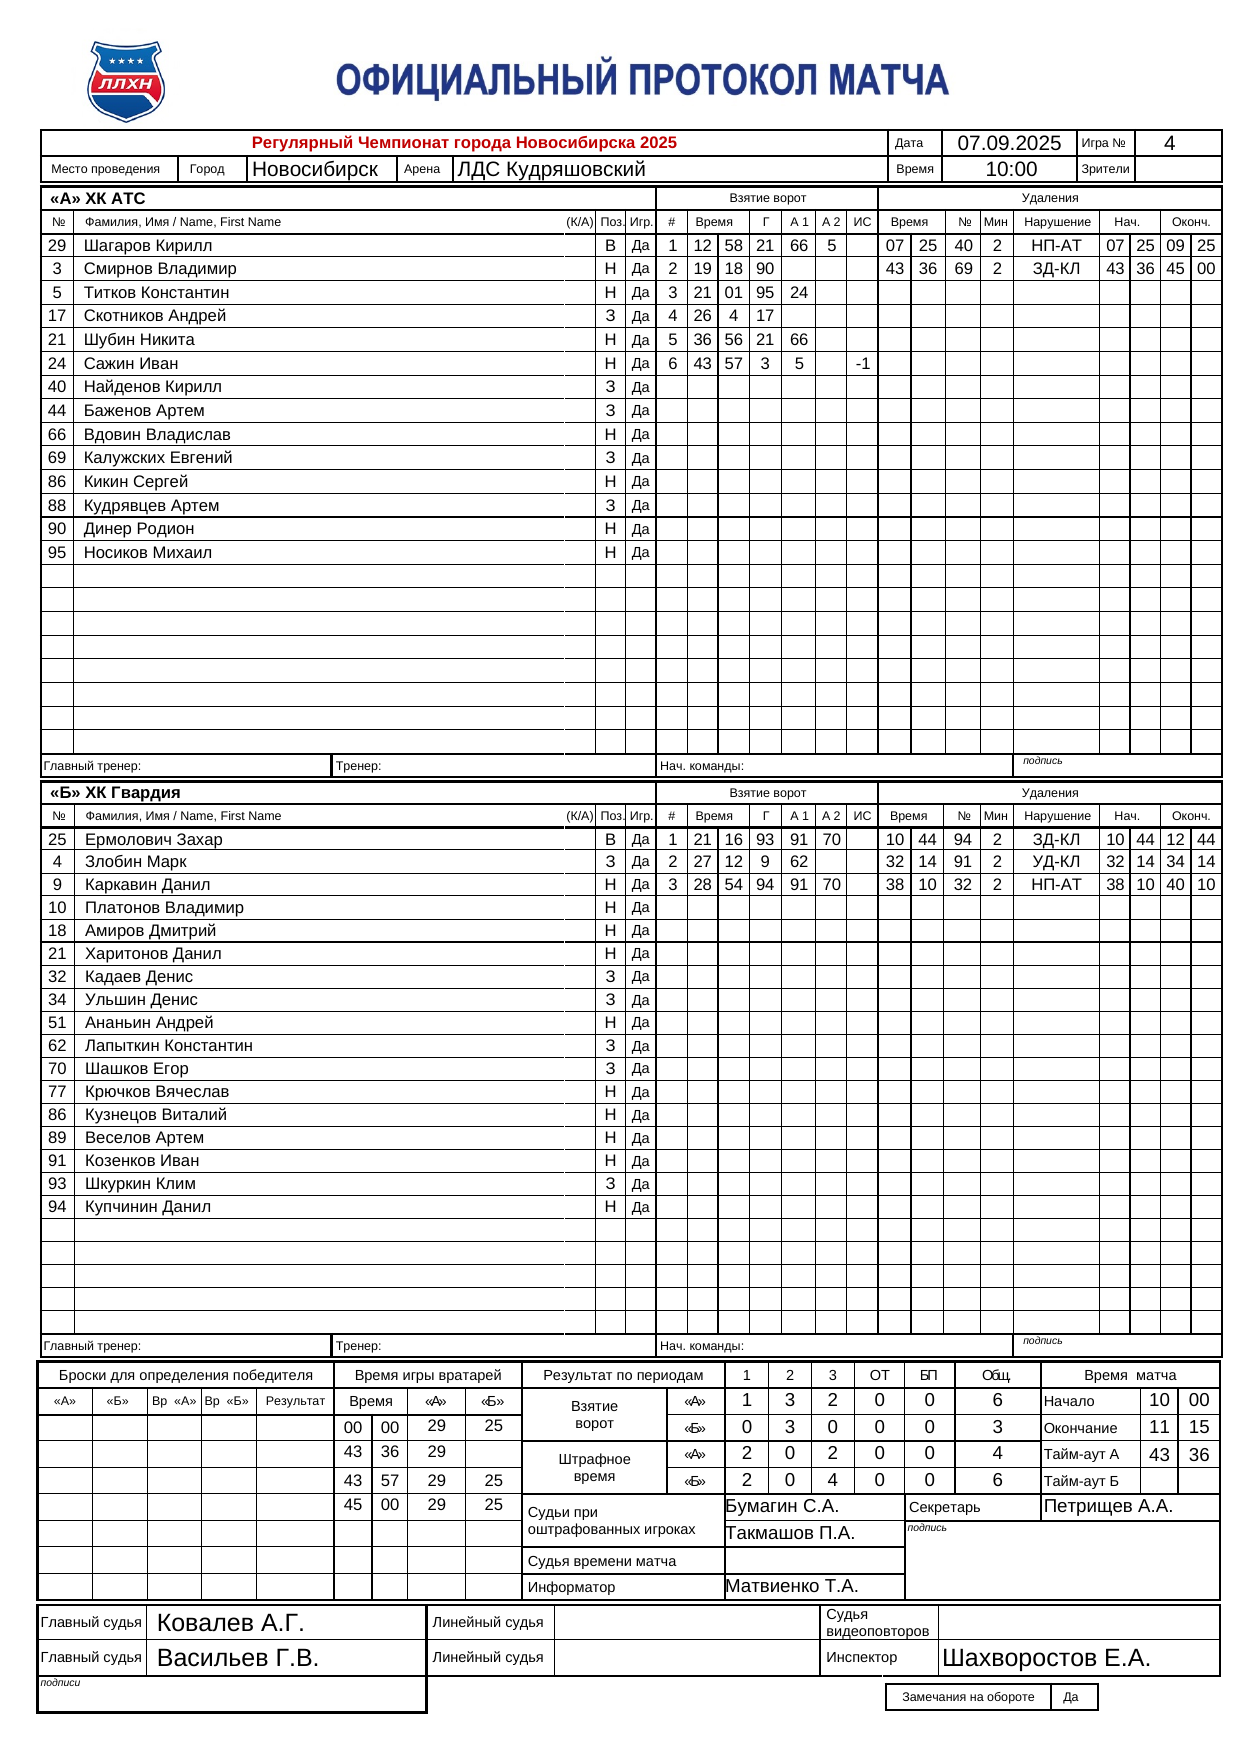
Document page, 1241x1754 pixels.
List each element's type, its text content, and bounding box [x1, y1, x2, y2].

table_cell [719, 423, 749, 445]
table_cell [688, 1265, 717, 1287]
table_cell [782, 565, 815, 587]
table_cell Да [626, 920, 655, 941]
table_cell 12 [1161, 829, 1190, 849]
table_cell [42, 1311, 74, 1333]
table_cell [75, 1288, 564, 1310]
table_cell [946, 518, 980, 540]
table_cell 10 [1141, 1389, 1177, 1413]
table_header БП [905, 1363, 954, 1387]
table_cell [1100, 446, 1129, 469]
table_cell [816, 541, 846, 564]
table_cell Да [626, 966, 655, 987]
table_cell [657, 1035, 687, 1057]
table_cell [782, 707, 815, 729]
table_cell [782, 1288, 815, 1310]
table_cell [428, 1677, 882, 1711]
table_cell 58 [719, 235, 749, 256]
table_cell [596, 1242, 625, 1264]
table_cell [1131, 494, 1160, 516]
table_cell [373, 1547, 407, 1573]
table_cell 56 [719, 328, 749, 351]
table_cell [596, 565, 625, 587]
table_cell [1192, 707, 1221, 729]
table_cell 0 [855, 1468, 904, 1493]
table_cell [847, 1196, 877, 1218]
table_cell [1014, 920, 1099, 941]
table_cell [74, 683, 564, 706]
table_cell [688, 1081, 717, 1103]
table_cell 27 [688, 850, 717, 872]
table_cell [1100, 588, 1129, 611]
table_cell [879, 1081, 910, 1103]
table_cell [688, 943, 717, 964]
table_cell [1161, 1058, 1190, 1079]
table_cell [626, 612, 655, 634]
table_cell [847, 850, 877, 872]
table_cell Да [626, 470, 655, 493]
table_cell 34 [42, 989, 74, 1011]
table_cell [1014, 518, 1099, 540]
table_cell 25 [466, 1468, 521, 1493]
table_cell 21 [42, 943, 74, 964]
table_cell Каркавин Данил [75, 874, 564, 895]
table_cell [1192, 1219, 1221, 1241]
table_cell [944, 1012, 980, 1033]
table_cell [912, 352, 945, 374]
table_cell 18 [42, 920, 74, 941]
table_cell [565, 565, 595, 587]
table_cell [1141, 1468, 1177, 1493]
table_cell Да [626, 399, 655, 422]
table_cell [912, 565, 945, 587]
table_cell [39, 1441, 92, 1467]
table_cell З [596, 446, 625, 469]
table_cell [657, 1058, 687, 1079]
table_cell Баженов Артем [74, 399, 564, 422]
table_cell [912, 966, 943, 987]
table_cell [879, 328, 910, 351]
table_cell 54 [719, 874, 749, 895]
table_cell [42, 1265, 74, 1287]
table_cell [1014, 1265, 1099, 1287]
table_cell [565, 1104, 595, 1126]
table_cell 38 [879, 874, 910, 895]
table_cell [912, 399, 945, 422]
table_cell Оконч. [1161, 805, 1221, 826]
table_cell [1014, 683, 1099, 706]
table_cell [565, 305, 595, 327]
table_cell [816, 565, 846, 587]
table_cell 00 [1179, 1389, 1219, 1413]
table_cell [1014, 352, 1099, 374]
table_cell Н [596, 281, 625, 303]
table_cell [946, 494, 980, 516]
table_cell [1192, 1265, 1221, 1287]
table_cell [912, 1173, 943, 1195]
table_cell [148, 1574, 201, 1599]
table_cell [1161, 966, 1190, 987]
table_cell 29 [42, 235, 73, 256]
table_cell [750, 730, 781, 753]
table_cell Н [596, 518, 625, 540]
table_cell [257, 1468, 333, 1493]
table_cell [750, 1012, 781, 1033]
table_cell [782, 989, 815, 1011]
table_cell [1014, 541, 1099, 564]
table_cell [1192, 446, 1221, 469]
table_cell [750, 636, 781, 658]
table_cell [1131, 1265, 1160, 1287]
table_cell [1014, 1012, 1099, 1033]
table_cell [879, 565, 910, 587]
table_cell ЗД-КЛ [1014, 257, 1099, 280]
table_cell [688, 659, 717, 682]
table_cell [688, 1196, 717, 1218]
table_cell [1161, 659, 1190, 682]
table_cell Злобин Марк [75, 850, 564, 872]
table_cell З [596, 989, 625, 1011]
table_cell [944, 1081, 980, 1103]
table_cell Игр. [626, 805, 655, 826]
table_header Да [1052, 1685, 1097, 1709]
table_cell [74, 636, 564, 658]
table_cell [816, 1219, 846, 1241]
table_cell [750, 1150, 781, 1172]
table_cell [847, 1012, 877, 1033]
table_cell [42, 1288, 74, 1310]
table_cell [565, 446, 595, 469]
table_header Время матча [1042, 1363, 1219, 1387]
table_header Взятие ворот [657, 783, 877, 803]
table_cell [1014, 1104, 1099, 1126]
table_header 07.09.2025 [943, 131, 1076, 155]
table_cell А 2 [816, 805, 846, 826]
table_cell [912, 541, 945, 564]
table_cell [565, 352, 595, 374]
table_cell 43 [335, 1441, 371, 1467]
table_cell ИС [847, 805, 877, 826]
table_cell Н [596, 257, 625, 280]
table_cell [1131, 565, 1160, 587]
table_cell подписи [39, 1677, 425, 1711]
table_cell [1100, 1058, 1129, 1079]
table_cell Результат [257, 1389, 333, 1413]
table_cell [981, 1288, 1013, 1310]
table_cell [816, 281, 846, 303]
table_cell [688, 1288, 717, 1310]
table_cell Н [596, 896, 625, 918]
table_cell [565, 707, 595, 729]
table_cell [1161, 1196, 1190, 1218]
table_cell [944, 1265, 980, 1287]
table_cell [719, 896, 749, 918]
table_cell [1192, 1311, 1221, 1333]
table_header «А» ХК АТС [42, 188, 655, 209]
table_cell [847, 874, 877, 895]
table_cell [782, 1242, 815, 1264]
table_header Дата [889, 131, 941, 155]
table_cell [981, 541, 1013, 564]
table_cell [847, 1265, 877, 1287]
table_cell [816, 1127, 846, 1149]
table_cell [816, 423, 846, 445]
table_cell [1014, 1242, 1099, 1264]
table_cell подпись [1014, 1335, 1221, 1356]
table_cell [782, 1150, 815, 1172]
table_cell 0 [812, 1415, 854, 1440]
table_cell Время [335, 1389, 407, 1413]
table_cell Начало [1042, 1389, 1140, 1413]
table_cell [596, 707, 625, 729]
table_cell Калужских Евгений [74, 446, 564, 469]
table_cell 36 [688, 328, 717, 351]
table_cell [1014, 423, 1099, 445]
table_cell [75, 1242, 564, 1264]
table_cell [626, 1311, 655, 1333]
table_cell 29 [408, 1416, 465, 1440]
table_cell [1131, 376, 1160, 398]
table_cell [944, 1242, 980, 1264]
table_cell 12 [719, 850, 749, 872]
table_cell [782, 659, 815, 682]
table_cell [1179, 1468, 1219, 1493]
table_cell [1192, 943, 1221, 964]
table_cell [565, 636, 595, 658]
table_cell [202, 1441, 256, 1467]
table_cell [981, 352, 1013, 374]
table_cell Лапыткин Константин [75, 1035, 564, 1057]
table_cell 91 [782, 874, 815, 895]
table_cell [466, 1521, 521, 1546]
table_cell [1192, 281, 1221, 303]
table_cell Кудрявцев Артем [74, 494, 564, 516]
table_cell [565, 588, 595, 611]
table_cell [782, 920, 815, 941]
table_cell [981, 518, 1013, 540]
table_cell [816, 659, 846, 682]
table_cell [1131, 1219, 1160, 1241]
table_cell Да [626, 1081, 655, 1103]
table_cell [912, 707, 945, 729]
table_cell 25 [912, 235, 945, 256]
table_cell [847, 1311, 877, 1333]
table_cell [1192, 1058, 1221, 1079]
table_cell [879, 1196, 910, 1218]
table_cell 66 [42, 423, 73, 445]
table_cell [1192, 376, 1221, 398]
table_cell Да [626, 850, 655, 872]
table_cell [1014, 896, 1099, 918]
table_cell 43 [688, 352, 717, 374]
table_cell 6 [657, 352, 687, 374]
table_cell 14 [912, 850, 943, 872]
table_cell [1014, 565, 1099, 587]
table_cell Да [626, 446, 655, 469]
table_cell Да [626, 943, 655, 964]
table_cell 14 [1192, 850, 1221, 872]
table_cell [657, 730, 687, 753]
table_cell [1100, 1012, 1129, 1033]
table_cell [565, 1288, 595, 1310]
table_cell Н [596, 1127, 625, 1149]
table_cell [39, 1547, 92, 1573]
table_cell [750, 1127, 781, 1149]
table_cell [1100, 1081, 1129, 1103]
table_cell [42, 683, 73, 706]
table_cell [1014, 1058, 1099, 1079]
table_cell [750, 1196, 781, 1218]
table_cell [750, 470, 781, 493]
table_cell [946, 352, 980, 374]
table_cell 45 [335, 1494, 371, 1520]
table_cell [847, 446, 877, 469]
table_cell [879, 1242, 910, 1264]
table_cell З [596, 494, 625, 516]
table_cell [912, 1081, 943, 1103]
table_cell [879, 1173, 910, 1195]
table_cell [750, 896, 781, 918]
table_cell [688, 636, 717, 658]
table_cell З [596, 399, 625, 422]
table_cell [1131, 1104, 1160, 1126]
table_cell 0 [855, 1442, 904, 1467]
table_cell [719, 494, 749, 516]
table_cell 12 [688, 235, 717, 256]
table_cell [782, 305, 815, 327]
table_cell 40 [946, 235, 980, 256]
table_cell 70 [816, 874, 846, 895]
table_cell [750, 588, 781, 611]
table_cell [944, 943, 980, 964]
table_cell [1100, 1265, 1129, 1287]
table_cell 32 [1100, 850, 1129, 872]
table_cell 43 [1141, 1441, 1177, 1467]
table_cell 0 [855, 1389, 904, 1413]
table_cell [912, 1288, 943, 1310]
table_cell [981, 1035, 1013, 1057]
table_cell [879, 399, 910, 422]
table_cell [879, 305, 910, 327]
table_cell Взятие ворот [523, 1389, 666, 1440]
table_cell [847, 1058, 877, 1079]
table_cell [148, 1441, 201, 1467]
table_cell 14 [1131, 850, 1160, 872]
table_cell В [596, 235, 625, 256]
table_cell НП-АТ [1014, 874, 1099, 895]
table_cell Ермолович Захар [75, 829, 564, 849]
table_cell [565, 518, 595, 540]
table_cell Да [626, 376, 655, 398]
table_cell Да [626, 1012, 655, 1033]
table_cell 21 [42, 328, 73, 351]
table_cell [782, 376, 815, 398]
table_cell [816, 1196, 846, 1218]
table_cell [879, 636, 910, 658]
table_cell [1161, 1035, 1190, 1057]
table_cell [847, 1173, 877, 1195]
table_cell [981, 943, 1013, 964]
table_cell 21 [750, 328, 781, 351]
table_cell [466, 1574, 521, 1599]
table_cell [750, 1265, 781, 1287]
table_header Игра № [1078, 131, 1134, 155]
table_cell [202, 1416, 256, 1440]
table_cell [657, 399, 687, 422]
table_cell [816, 399, 846, 422]
table_cell [719, 1150, 749, 1172]
table_cell [257, 1441, 333, 1467]
table_cell 91 [782, 829, 815, 849]
table_cell 91 [944, 850, 980, 872]
table_cell 2 [981, 850, 1013, 872]
picture [5, 28, 1179, 129]
table_cell [626, 1219, 655, 1241]
table_cell [1131, 659, 1160, 682]
table_cell [750, 518, 781, 540]
table_cell [1161, 423, 1190, 445]
table_cell Матвиенко Т.А. [726, 1575, 904, 1599]
table_cell [750, 1288, 781, 1310]
table_cell [750, 966, 781, 987]
table_cell Ульшин Денис [75, 989, 564, 1011]
table_cell [912, 1265, 943, 1287]
table_cell [39, 1468, 92, 1493]
table_cell [1014, 281, 1099, 303]
table_cell [719, 707, 749, 729]
table_cell [657, 1150, 687, 1172]
table_cell Н [596, 1150, 625, 1172]
table_cell [148, 1468, 201, 1493]
table_cell Да [626, 352, 655, 374]
table_cell [981, 376, 1013, 398]
table_cell [946, 588, 980, 611]
table_cell [1014, 494, 1099, 516]
table_cell 94 [42, 1196, 74, 1218]
table_cell Тренер: [333, 1335, 655, 1356]
table_header ОТ [855, 1363, 904, 1387]
table_cell [879, 1150, 910, 1172]
table_cell Н [596, 470, 625, 493]
table_cell [946, 446, 980, 469]
table_cell [373, 1521, 407, 1546]
table_cell [782, 636, 815, 658]
table_cell [719, 470, 749, 493]
table_cell [657, 565, 687, 587]
table_cell [1131, 470, 1160, 493]
table_cell Секретарь [906, 1495, 1040, 1520]
table_cell [74, 707, 564, 729]
table_cell 0 [769, 1442, 811, 1467]
table_cell [981, 1081, 1013, 1103]
table_cell [1192, 1288, 1221, 1310]
table_cell 90 [750, 257, 781, 280]
table_cell [626, 588, 655, 611]
table_cell Вдовин Владислав [74, 423, 564, 445]
table_cell «А» [668, 1389, 724, 1413]
table_cell [1100, 470, 1129, 493]
table_cell [816, 730, 846, 753]
table_cell [1131, 352, 1160, 374]
table_header Регулярный Чемпионат города Новосибирска 2025 [42, 131, 887, 155]
table_cell 00 [1192, 257, 1221, 280]
table_header «Б» ХК Гвардия [42, 783, 655, 803]
table_cell [946, 659, 980, 682]
table_cell [912, 659, 945, 682]
table_cell [879, 707, 910, 729]
table_cell Да [626, 281, 655, 303]
table_cell [981, 565, 1013, 587]
table_header Удаления [879, 783, 1221, 803]
table_cell [1192, 1127, 1221, 1149]
table_cell 2 [981, 257, 1013, 280]
table_cell Кадаев Денис [75, 966, 564, 987]
table_cell [1100, 1288, 1129, 1310]
table_header Время игры вратарей [335, 1363, 521, 1387]
table_cell [688, 1104, 717, 1126]
table_cell Н [596, 1012, 625, 1033]
table_cell [1100, 636, 1129, 658]
table_cell [39, 1574, 92, 1599]
table_cell 40 [1161, 874, 1190, 895]
table_cell [1131, 1150, 1160, 1172]
table_cell [1100, 305, 1129, 327]
table_cell [912, 612, 945, 634]
table_cell Главный судья [39, 1606, 146, 1639]
table_cell [688, 541, 717, 564]
table_cell [912, 376, 945, 398]
table_cell 32 [944, 874, 980, 895]
table_cell [981, 989, 1013, 1011]
table_cell Нач. [1100, 805, 1160, 826]
table_cell Н [596, 1104, 625, 1126]
table_cell [565, 874, 595, 895]
table_cell 29 [408, 1468, 465, 1493]
table_cell [74, 612, 564, 634]
table_cell [847, 896, 877, 918]
table_cell [1100, 1127, 1129, 1149]
table_cell [596, 1311, 625, 1333]
table_cell [93, 1494, 147, 1520]
table_cell Линейный судья [428, 1606, 554, 1639]
table_cell 0 [726, 1415, 768, 1440]
table_cell Вр «Б» [202, 1389, 256, 1413]
table_cell [879, 896, 910, 918]
table_cell [782, 399, 815, 422]
table_cell [657, 1127, 687, 1149]
table_cell [719, 636, 749, 658]
table_cell «А» [668, 1442, 724, 1467]
table_cell [202, 1547, 256, 1573]
table_cell Тайм-аут А [1042, 1441, 1140, 1467]
table_cell Время [879, 805, 943, 826]
table_cell [565, 659, 595, 682]
table_cell [719, 565, 749, 587]
table_cell Нач. [1100, 211, 1160, 233]
table_cell [1014, 730, 1099, 753]
table_cell [1192, 1150, 1221, 1172]
table_cell 3 [657, 874, 687, 895]
table_cell [946, 636, 980, 658]
table_cell Да [626, 1150, 655, 1172]
table_cell [1014, 636, 1099, 658]
table_cell [782, 470, 815, 493]
table_cell [879, 1104, 910, 1126]
table_cell 43 [335, 1468, 371, 1493]
table_cell [1161, 1081, 1190, 1103]
table_cell [782, 896, 815, 918]
table_cell [847, 636, 877, 658]
table_cell Информатор [523, 1575, 724, 1599]
table_cell [565, 683, 595, 706]
table_cell [1014, 943, 1099, 964]
table_cell В [596, 829, 625, 849]
table_cell [1014, 588, 1099, 611]
table_cell 6 [956, 1468, 1040, 1493]
table_cell [847, 707, 877, 729]
table_cell [946, 565, 980, 587]
table_cell [565, 470, 595, 493]
table_cell [1192, 399, 1221, 422]
table_cell [1192, 470, 1221, 493]
table_cell [719, 1219, 749, 1241]
table_cell [719, 730, 749, 753]
table_cell Найденов Кирилл [74, 376, 564, 398]
table_cell 5 [42, 281, 73, 303]
table_cell [1131, 399, 1160, 422]
table_cell [946, 541, 980, 564]
table_cell [688, 1012, 717, 1033]
table_cell З [596, 1058, 625, 1079]
table_cell Место проведения [42, 157, 177, 181]
table_cell [912, 1242, 943, 1264]
table_cell [944, 1196, 980, 1218]
table_cell [565, 1127, 595, 1149]
table_cell Поз. [596, 805, 625, 826]
table_cell [1161, 446, 1190, 469]
table_cell [657, 920, 687, 941]
table_cell 66 [782, 235, 815, 256]
table_cell [688, 612, 717, 634]
table_cell Титков Константин [74, 281, 564, 303]
table_cell «Б » [466, 1389, 521, 1413]
table_cell [1192, 1242, 1221, 1264]
table_cell 24 [42, 352, 73, 374]
table_cell [565, 376, 595, 398]
table_cell 4 [956, 1442, 1040, 1467]
table_cell 4 [719, 305, 749, 327]
table_cell [847, 470, 877, 493]
table_cell [626, 683, 655, 706]
table_cell [816, 920, 846, 941]
table_cell [1100, 1242, 1129, 1264]
table_cell Линейный судья [428, 1640, 554, 1675]
table_cell [719, 920, 749, 941]
table_cell [944, 989, 980, 1011]
table_cell Скотников Андрей [74, 305, 564, 327]
table_cell [565, 1012, 595, 1033]
table_cell [148, 1521, 201, 1546]
table_cell 2 [726, 1442, 768, 1467]
table_cell Да [626, 874, 655, 895]
table_cell Да [626, 896, 655, 918]
table_cell [555, 1606, 819, 1639]
table_cell [657, 707, 687, 729]
table_cell [565, 423, 595, 445]
table_cell [1131, 966, 1160, 987]
table_cell [750, 659, 781, 682]
table_cell [688, 470, 717, 493]
table_cell [750, 399, 781, 422]
table_cell Да [626, 1104, 655, 1126]
table_cell [719, 1012, 749, 1033]
table_cell [42, 588, 73, 611]
table_cell 0 [905, 1415, 954, 1440]
table_cell [1192, 423, 1221, 445]
table_cell [847, 588, 877, 611]
table_cell [944, 920, 980, 941]
table_cell [1100, 966, 1129, 987]
table_cell [1100, 1035, 1129, 1057]
table_cell 43 [879, 257, 910, 280]
table_cell подпись [906, 1522, 1219, 1599]
table_cell [657, 423, 687, 445]
table_cell [1192, 612, 1221, 634]
table_cell [847, 829, 877, 849]
table_cell [1100, 518, 1129, 540]
table_cell [657, 1196, 687, 1218]
table_cell [719, 612, 749, 634]
table_cell [1192, 896, 1221, 918]
table_cell [782, 541, 815, 564]
table_cell 2 [981, 829, 1013, 849]
table_cell [946, 470, 980, 493]
table_cell [981, 730, 1013, 753]
table_cell 5 [657, 328, 687, 351]
table_cell [981, 446, 1013, 469]
table_cell [1192, 920, 1221, 941]
table_cell [847, 1127, 877, 1149]
table_cell [912, 1127, 943, 1149]
table_cell (К/А) [565, 211, 595, 233]
table_cell [42, 1219, 74, 1241]
table_cell [1131, 1288, 1160, 1310]
table_cell [1161, 470, 1190, 493]
table_cell [688, 423, 717, 445]
table_cell [879, 588, 910, 611]
table_cell [944, 1127, 980, 1149]
table_cell [596, 659, 625, 682]
table_cell 10 [42, 896, 74, 918]
table_cell 10 [879, 829, 910, 849]
table_cell Судья видеоповторов [821, 1606, 938, 1639]
table_cell [657, 1173, 687, 1195]
table_header 4 [1136, 131, 1221, 155]
table_cell [626, 659, 655, 682]
table_cell [816, 612, 846, 634]
table_cell [657, 683, 687, 706]
table_cell [466, 1441, 521, 1467]
table_cell [565, 281, 595, 303]
table_cell [1131, 707, 1160, 729]
table_cell [847, 1242, 877, 1264]
table_cell 93 [42, 1173, 74, 1195]
table_cell [1131, 518, 1160, 540]
table_cell [981, 281, 1013, 303]
table_cell 15 [1179, 1415, 1219, 1440]
table_cell 0 [905, 1389, 954, 1413]
table_cell [816, 1012, 846, 1033]
table_cell Г [750, 805, 781, 826]
table_cell [782, 1265, 815, 1287]
table_cell 62 [42, 1035, 74, 1057]
table_cell Н [596, 1081, 625, 1103]
table_cell № [944, 805, 980, 826]
table_cell [847, 328, 877, 351]
table_cell [1100, 541, 1129, 564]
table_cell 1 [726, 1389, 768, 1413]
table_cell 44 [1192, 829, 1221, 849]
table_cell 10 [1192, 874, 1221, 895]
table_cell [688, 896, 717, 918]
table_cell [847, 612, 877, 634]
table_cell [912, 423, 945, 445]
table_cell [1192, 541, 1221, 564]
table_cell Н [596, 874, 625, 895]
table_cell З [596, 1035, 625, 1057]
table_cell [1192, 565, 1221, 587]
table_cell Васильев Г.В. [147, 1640, 425, 1675]
table_cell [688, 1150, 717, 1172]
table_cell [912, 281, 945, 303]
table_cell [944, 896, 980, 918]
table_cell [93, 1468, 147, 1493]
table_header Общ. [956, 1363, 1040, 1387]
table_cell [782, 943, 815, 964]
table_cell [1131, 989, 1160, 1011]
table_cell [1161, 1104, 1190, 1126]
table_cell Платонов Владимир [75, 896, 564, 918]
table_cell Н [596, 943, 625, 964]
table_cell [719, 683, 749, 706]
table_cell [657, 1311, 687, 1333]
table_cell [1014, 707, 1099, 729]
table_cell 93 [750, 829, 781, 849]
table_cell [596, 588, 625, 611]
table_cell 25 [466, 1416, 521, 1440]
table_cell [719, 1127, 749, 1149]
table_cell [565, 399, 595, 422]
table_cell Г [750, 211, 781, 233]
table_cell [981, 1012, 1013, 1033]
table_cell [981, 636, 1013, 658]
table_header Броски для определения победителя [39, 1363, 333, 1387]
table_cell [688, 1242, 717, 1264]
table_cell [816, 352, 846, 374]
table_cell [847, 659, 877, 682]
table_cell 1 [657, 235, 687, 256]
table_cell [657, 1081, 687, 1103]
table_cell -1 [847, 352, 877, 374]
table_cell [981, 423, 1013, 445]
table_cell [596, 1265, 625, 1287]
table_cell [688, 518, 717, 540]
table_cell [816, 966, 846, 987]
table_cell 94 [944, 829, 980, 849]
table_cell (К/А) [565, 805, 595, 826]
table_cell [1014, 1035, 1099, 1057]
table_cell 4 [812, 1468, 854, 1493]
table_cell [657, 896, 687, 918]
table_cell Поз. [596, 211, 625, 233]
table_cell [944, 1058, 980, 1079]
table_cell Кузнецов Виталий [75, 1104, 564, 1126]
table_cell [408, 1574, 465, 1599]
table_cell [1161, 352, 1190, 374]
table_cell [1161, 588, 1190, 611]
table_cell [1014, 1173, 1099, 1195]
table_cell Вр «А» [148, 1389, 201, 1413]
table_cell [1131, 943, 1160, 964]
table_cell [946, 399, 980, 422]
table_cell [39, 1521, 92, 1546]
table_cell [750, 565, 781, 587]
table_cell [912, 1219, 943, 1241]
table_cell «Б» [93, 1389, 147, 1413]
table_cell [1192, 1081, 1221, 1103]
table_cell [657, 1219, 687, 1241]
table_cell [1131, 920, 1160, 941]
table_cell [626, 707, 655, 729]
table_cell [981, 1058, 1013, 1079]
table_cell [1161, 612, 1190, 634]
table_cell [657, 1012, 687, 1033]
table_cell 32 [42, 966, 74, 987]
table_cell [750, 376, 781, 398]
table_cell [408, 1547, 465, 1573]
table_cell [257, 1494, 333, 1520]
table_cell [816, 1035, 846, 1057]
table_cell [688, 399, 717, 422]
table_header Взятие ворот [657, 188, 877, 209]
table_cell 29 [408, 1441, 465, 1467]
table_cell [879, 1058, 910, 1079]
table_cell [981, 612, 1013, 634]
table_cell [879, 989, 910, 1011]
table_cell 95 [750, 281, 781, 303]
table_cell [74, 588, 564, 611]
table_cell [42, 659, 73, 682]
table_cell [981, 1265, 1013, 1287]
table_cell Штрафное время [523, 1442, 666, 1493]
table_cell [1131, 730, 1160, 753]
table_cell [879, 1035, 910, 1057]
table_cell [1100, 659, 1129, 682]
table_cell Да [626, 328, 655, 351]
table_cell [879, 446, 910, 469]
table_cell [912, 1150, 943, 1172]
table_cell [944, 1311, 980, 1333]
table_cell [981, 1127, 1013, 1149]
table_cell [408, 1521, 465, 1546]
table_cell [719, 1311, 749, 1333]
table_cell [750, 1081, 781, 1103]
table_cell [816, 1104, 846, 1126]
table_cell [74, 730, 564, 753]
table_cell [565, 328, 595, 351]
table_cell А 2 [816, 211, 846, 233]
table_header 3 [812, 1363, 854, 1387]
table_cell [816, 494, 846, 516]
table_cell [1014, 1219, 1099, 1241]
table_cell [565, 1196, 595, 1218]
table_cell 2 [657, 850, 687, 872]
table_cell [719, 1288, 749, 1310]
table_cell [1192, 494, 1221, 516]
table_cell [719, 376, 749, 398]
table_cell [1014, 1288, 1099, 1310]
table_cell [719, 966, 749, 987]
table_cell [782, 1012, 815, 1033]
table_cell Да [626, 829, 655, 849]
table_cell 10:00 [943, 157, 1076, 181]
table_cell # [657, 805, 687, 826]
table_cell [816, 1265, 846, 1287]
table_cell [1192, 730, 1221, 753]
table_cell [1014, 1196, 1099, 1218]
table_cell [847, 399, 877, 422]
table_cell [1131, 1311, 1160, 1333]
table_cell Да [626, 1127, 655, 1149]
table_cell [1131, 446, 1160, 469]
table_cell [750, 1058, 781, 1079]
table_cell [944, 1035, 980, 1057]
table_cell [981, 305, 1013, 327]
table_cell 88 [42, 494, 73, 516]
table_cell [1161, 707, 1190, 729]
table_cell Н [596, 541, 625, 564]
table_cell Город [179, 157, 246, 181]
table_cell [1192, 588, 1221, 611]
table_cell [75, 1265, 564, 1287]
table_cell [719, 659, 749, 682]
table_cell 4 [657, 305, 687, 327]
table_cell [944, 1288, 980, 1310]
table_cell [1192, 518, 1221, 540]
table_cell [782, 423, 815, 445]
table_cell [719, 1196, 749, 1218]
table_cell «А» [39, 1389, 92, 1413]
table_cell 90 [42, 518, 73, 540]
table_cell подпись [1014, 755, 1221, 776]
table_cell 3 [42, 257, 73, 280]
table_cell Амиров Дмитрий [75, 920, 564, 941]
table_cell Новосибирск [248, 157, 396, 181]
table_cell [1192, 683, 1221, 706]
table_cell [1100, 1173, 1129, 1195]
table_cell [816, 446, 846, 469]
table_cell [750, 541, 781, 564]
table_cell [1161, 328, 1190, 351]
table_cell Динер Родион [74, 518, 564, 540]
table_cell 51 [42, 1012, 74, 1033]
table_cell [981, 399, 1013, 422]
table_cell ИС [847, 211, 877, 233]
table_cell [688, 494, 717, 516]
table_cell [42, 730, 73, 753]
table_cell [847, 1081, 877, 1103]
table_cell [719, 1035, 749, 1057]
table_cell [1131, 1035, 1160, 1057]
table_cell 45 [1161, 257, 1190, 280]
table_cell [1100, 399, 1129, 422]
table_cell Да [626, 1035, 655, 1057]
table_cell [912, 1196, 943, 1218]
table_cell 18 [719, 257, 749, 280]
table_cell [1014, 470, 1099, 493]
table_cell [202, 1574, 256, 1599]
table_cell [816, 943, 846, 964]
table_cell Носиков Михаил [74, 541, 564, 564]
table_cell [816, 989, 846, 1011]
table_cell [688, 565, 717, 587]
table_cell [688, 588, 717, 611]
table_cell [688, 446, 717, 469]
table_cell [1014, 989, 1099, 1011]
table_cell [879, 943, 910, 964]
table_cell [719, 1104, 749, 1126]
table_cell [981, 588, 1013, 611]
table_cell [719, 1081, 749, 1103]
table_cell 70 [816, 829, 846, 849]
table_cell [782, 1196, 815, 1218]
table_cell [912, 328, 945, 351]
table_cell [657, 518, 687, 540]
table_cell 9 [750, 850, 781, 872]
table_cell [1192, 1196, 1221, 1218]
table_cell [816, 257, 846, 280]
table_cell [202, 1468, 256, 1493]
table_cell Мин [981, 211, 1013, 233]
table_cell [981, 707, 1013, 729]
table_cell [750, 943, 781, 964]
table_cell [1100, 494, 1129, 516]
table_cell [626, 1242, 655, 1264]
table_cell 07 [1100, 235, 1129, 256]
table_cell [1161, 376, 1190, 398]
table_cell [981, 683, 1013, 706]
table_cell 1 [657, 829, 687, 849]
table_cell [42, 636, 73, 658]
table_cell [1014, 305, 1099, 327]
table_cell 25 [1192, 235, 1221, 256]
table_cell [879, 1127, 910, 1149]
table_cell [847, 966, 877, 987]
table_cell [688, 707, 717, 729]
table_cell [1131, 1242, 1160, 1264]
table_cell [688, 966, 717, 987]
table_cell Харитонов Данил [75, 943, 564, 964]
table_cell [912, 730, 945, 753]
table_cell [1131, 305, 1160, 327]
table_cell Да [626, 541, 655, 564]
table_cell [1100, 943, 1129, 964]
table_cell [816, 896, 846, 918]
table_cell [565, 1058, 595, 1079]
table_cell [1014, 1311, 1099, 1333]
table_cell Н [596, 920, 625, 941]
table_cell [1131, 896, 1160, 918]
table_cell [1131, 281, 1160, 303]
table_cell [879, 1311, 910, 1333]
table_cell [847, 1104, 877, 1126]
table_cell [750, 683, 781, 706]
table_cell [1100, 612, 1129, 634]
table_cell Шкуркин Клим [75, 1173, 564, 1195]
table_cell [565, 989, 595, 1011]
table_cell Да [626, 1058, 655, 1079]
table_cell [847, 235, 877, 256]
table_cell 10 [1131, 874, 1160, 895]
table_cell 26 [688, 305, 717, 327]
table_cell [565, 1311, 595, 1333]
table_cell [657, 1288, 687, 1310]
table_cell [335, 1574, 371, 1599]
table_cell 29 [408, 1494, 465, 1520]
table_cell [912, 518, 945, 540]
table_cell [93, 1547, 147, 1573]
table_cell 3 [956, 1415, 1040, 1440]
table_cell [879, 494, 910, 516]
table_cell [816, 1173, 846, 1195]
table_cell [912, 588, 945, 611]
table_cell [565, 943, 595, 964]
table_cell [847, 989, 877, 1011]
table_cell [719, 1058, 749, 1079]
table_cell [750, 1242, 781, 1264]
table_cell [596, 1219, 625, 1241]
table_cell 38 [1100, 874, 1129, 895]
table_cell [782, 494, 815, 516]
table_cell 32 [879, 850, 910, 872]
table_cell 00 [373, 1416, 407, 1440]
table_cell Да [626, 423, 655, 445]
table_cell Да [626, 989, 655, 1011]
table_header Удаления [879, 188, 1221, 209]
table_cell [879, 376, 910, 398]
table_cell [946, 707, 980, 729]
table_cell [1192, 328, 1221, 351]
table_cell [847, 305, 877, 327]
table_cell [816, 305, 846, 327]
table_cell [912, 305, 945, 327]
table_cell [93, 1416, 147, 1440]
table_cell «А» [408, 1389, 465, 1413]
table_cell 0 [769, 1468, 811, 1493]
table_cell [1161, 1219, 1190, 1241]
table_cell Судьи при оштрафованных игроках [523, 1495, 724, 1546]
table_cell [981, 1196, 1013, 1218]
table_cell 0 [855, 1415, 904, 1440]
table_cell «Б» [668, 1415, 724, 1440]
table_cell [944, 1104, 980, 1126]
table_cell [657, 943, 687, 964]
table_cell Шубин Никита [74, 328, 564, 351]
table_cell 2 [981, 874, 1013, 895]
table_cell [981, 494, 1013, 516]
table_cell [657, 541, 687, 564]
table_cell [879, 920, 910, 941]
table_cell [946, 683, 980, 706]
table_cell [1100, 989, 1129, 1011]
table_cell Н [596, 423, 625, 445]
table_cell [782, 1104, 815, 1126]
table_cell [688, 1311, 717, 1333]
table_cell 25 [42, 829, 74, 849]
table_cell 5 [816, 235, 846, 256]
table_cell 2 [726, 1468, 768, 1493]
table_cell [1099, 1682, 1220, 1711]
table_cell [1100, 730, 1129, 753]
table_cell [42, 707, 73, 729]
table_cell Главный тренер: [42, 755, 330, 776]
table_cell [1161, 636, 1190, 658]
table_cell [1100, 1196, 1129, 1218]
table_cell [782, 518, 815, 540]
table_cell [946, 281, 980, 303]
table_cell Купчинин Данил [75, 1196, 564, 1218]
table_cell [565, 257, 595, 280]
table_header Замечания на обороте [887, 1685, 1050, 1709]
table_cell Инспектор [821, 1640, 938, 1675]
table_cell [657, 470, 687, 493]
table_cell 57 [719, 352, 749, 374]
table_cell [202, 1494, 256, 1520]
table_cell [1161, 989, 1190, 1011]
table_cell 43 [1100, 257, 1129, 280]
table_cell Да [626, 305, 655, 327]
table_cell [1014, 1127, 1099, 1149]
table_cell [782, 966, 815, 987]
table_cell [1100, 683, 1129, 706]
table_cell [565, 1219, 595, 1241]
table_cell [1161, 1265, 1190, 1287]
table_cell «Б» [668, 1468, 724, 1493]
table_cell Арена [398, 157, 452, 181]
table_cell [946, 612, 980, 634]
table_cell [816, 376, 846, 398]
table_cell [1161, 1173, 1190, 1195]
table_cell [981, 1150, 1013, 1172]
table_cell [1100, 1219, 1129, 1241]
table_cell [1100, 1150, 1129, 1172]
table_cell [912, 1035, 943, 1057]
table_cell 36 [1131, 257, 1160, 280]
table_cell [879, 1012, 910, 1033]
table_cell [688, 1058, 717, 1079]
table_cell 94 [750, 874, 781, 895]
table_cell 19 [688, 257, 717, 280]
table_cell Фамилия, Имя / Name, First Name [75, 805, 565, 826]
table_cell [939, 1606, 1219, 1639]
table_cell [981, 920, 1013, 941]
table_cell [335, 1547, 371, 1573]
table_cell [626, 1288, 655, 1310]
table_cell [565, 730, 595, 753]
table_cell [847, 1035, 877, 1057]
table_cell [816, 1058, 846, 1079]
table_cell [981, 1219, 1013, 1241]
table_cell [1014, 966, 1099, 987]
table_cell Веселов Артем [75, 1127, 564, 1149]
table_cell [565, 1035, 595, 1057]
table_cell [879, 470, 910, 493]
table_cell 2 [812, 1442, 854, 1467]
table_cell [879, 518, 910, 540]
table_cell [657, 446, 687, 469]
table_cell [1131, 1196, 1160, 1218]
table_cell № [946, 211, 980, 233]
table_cell [912, 1104, 943, 1126]
table_cell 69 [946, 257, 980, 280]
table_cell Оконч. [1161, 211, 1221, 233]
table_cell [750, 1104, 781, 1126]
table_cell [782, 683, 815, 706]
table_cell [981, 659, 1013, 682]
table_cell [1192, 989, 1221, 1011]
table_cell Зрители [1078, 157, 1134, 181]
table_cell 10 [1100, 829, 1129, 849]
table_cell [565, 1265, 595, 1287]
table_cell [981, 896, 1013, 918]
table_cell [626, 565, 655, 587]
table_cell 09 [1161, 235, 1190, 256]
table_cell [565, 829, 595, 849]
table_cell [1131, 328, 1160, 351]
table_cell [565, 1242, 595, 1264]
table_cell Шахворостов Е.А. [939, 1640, 1219, 1675]
table_cell [148, 1547, 201, 1573]
table_cell [782, 612, 815, 634]
table_cell [946, 423, 980, 445]
table_cell [782, 1035, 815, 1057]
table_cell 40 [42, 376, 73, 398]
table_cell 3 [769, 1389, 811, 1413]
table_cell ЗД-КЛ [1014, 829, 1099, 849]
table_cell [565, 612, 595, 634]
table_cell № [42, 805, 74, 826]
table_cell [565, 235, 595, 256]
table_cell [1100, 328, 1129, 351]
table_cell Шашков Егор [75, 1058, 564, 1079]
table_header 2 [769, 1363, 811, 1387]
table_cell [944, 1219, 980, 1241]
table_cell [847, 376, 877, 398]
table_cell [782, 1081, 815, 1103]
table_cell [912, 636, 945, 658]
table_cell [1100, 1311, 1129, 1333]
table_cell [1100, 565, 1129, 587]
table_cell [981, 1173, 1013, 1195]
table_cell [565, 920, 595, 941]
table_cell 10 [912, 874, 943, 895]
table_cell [944, 1150, 980, 1172]
table_cell [1014, 659, 1099, 682]
table_cell [847, 1219, 877, 1241]
table_cell [555, 1640, 819, 1675]
table_cell [879, 541, 910, 564]
table_cell [335, 1521, 371, 1546]
table_cell 3 [769, 1415, 811, 1440]
table_cell [1192, 1104, 1221, 1126]
table_cell [75, 1311, 564, 1333]
table_cell [1192, 1173, 1221, 1195]
table_cell [816, 328, 846, 351]
table_cell [719, 1265, 749, 1287]
table_cell 69 [42, 446, 73, 469]
table_cell 2 [812, 1389, 854, 1413]
table_cell [912, 446, 945, 469]
table_cell [1100, 352, 1129, 374]
table_cell [1131, 423, 1160, 445]
table_cell [257, 1416, 333, 1440]
table_cell [1161, 1242, 1190, 1264]
table_cell 86 [42, 1104, 74, 1126]
table_cell [981, 1311, 1013, 1333]
table_cell [688, 683, 717, 706]
table_cell [39, 1494, 92, 1520]
table_cell 24 [782, 281, 815, 303]
table_cell [596, 1288, 625, 1310]
table_cell 2 [657, 257, 687, 280]
table_cell 11 [1141, 1415, 1177, 1440]
table_cell Главный судья [39, 1640, 146, 1675]
table_cell [782, 588, 815, 611]
table_cell [879, 659, 910, 682]
table_cell [657, 1104, 687, 1126]
table_cell [75, 1219, 564, 1241]
table_cell [946, 305, 980, 327]
table_cell [879, 1288, 910, 1310]
table_cell [596, 683, 625, 706]
table_cell 17 [42, 305, 73, 327]
table_cell Тренер: [333, 755, 655, 776]
table_cell НП-АТ [1014, 235, 1099, 256]
table_cell [912, 989, 943, 1011]
table_cell [1161, 1311, 1190, 1333]
table_cell [981, 1104, 1013, 1126]
table_cell 00 [335, 1416, 371, 1440]
table_cell [816, 683, 846, 706]
table_cell [1131, 1012, 1160, 1033]
table_cell [1161, 305, 1190, 327]
table_cell [782, 1219, 815, 1241]
table_cell Да [626, 257, 655, 280]
table_cell [1131, 541, 1160, 564]
table_cell [626, 1265, 655, 1287]
table_cell [816, 707, 846, 729]
table_cell Да [626, 1196, 655, 1218]
table_cell 44 [42, 399, 73, 422]
table_cell Да [626, 518, 655, 540]
table_cell [879, 281, 910, 303]
table_cell 21 [750, 235, 781, 256]
table_cell Время [889, 157, 941, 181]
table_cell 89 [42, 1127, 74, 1149]
table_cell [946, 328, 980, 351]
table_cell Смирнов Владимир [74, 257, 564, 280]
table_cell 3 [750, 352, 781, 374]
table_cell 25 [466, 1494, 521, 1520]
table_cell [816, 850, 846, 872]
table_cell [1014, 328, 1099, 351]
table_cell [466, 1547, 521, 1573]
table_cell [847, 730, 877, 753]
table_cell [750, 707, 781, 729]
table_cell [1161, 1012, 1190, 1033]
table_cell [981, 328, 1013, 351]
table_cell [148, 1416, 201, 1440]
table_cell [847, 281, 877, 303]
table_cell [847, 1150, 877, 1172]
table_cell Да [626, 1173, 655, 1195]
table_cell 44 [1131, 829, 1160, 849]
table_cell [1161, 281, 1190, 303]
table_cell [1131, 1173, 1160, 1195]
table_cell Игр. [626, 211, 655, 233]
table_cell Нач. команды: [657, 755, 1012, 776]
table_cell 5 [782, 352, 815, 374]
table_cell [626, 730, 655, 753]
table_cell [657, 659, 687, 682]
table_cell [596, 636, 625, 658]
table_cell [1131, 683, 1160, 706]
table_cell [1014, 612, 1099, 634]
table_cell [750, 446, 781, 469]
table_cell № [42, 211, 73, 233]
table_cell [1161, 1288, 1190, 1310]
table_cell [750, 423, 781, 445]
table_cell [816, 518, 846, 540]
table_cell Нарушение [1014, 211, 1099, 233]
table_cell А 1 [782, 211, 815, 233]
table_cell [912, 920, 943, 941]
table_cell Время [879, 211, 945, 233]
table_cell [879, 1219, 910, 1241]
table_cell [1131, 1127, 1160, 1149]
table_cell [1161, 683, 1190, 706]
table_cell Время [688, 805, 749, 826]
table_cell Кикин Сергей [74, 470, 564, 493]
table_cell [688, 376, 717, 398]
table_cell [42, 612, 73, 634]
table_cell [879, 683, 910, 706]
table_cell [782, 1058, 815, 1079]
table_cell [782, 1311, 815, 1333]
table_cell [1192, 305, 1221, 327]
table_cell [981, 470, 1013, 493]
table_cell Главный тренер: [42, 1335, 330, 1356]
table_cell Окончание [1042, 1415, 1140, 1440]
table_cell [847, 943, 877, 964]
table_cell [782, 730, 815, 753]
table_cell [1192, 636, 1221, 658]
table_cell [1192, 1012, 1221, 1033]
table_cell [750, 989, 781, 1011]
table_cell [847, 423, 877, 445]
table_cell Сажин Иван [74, 352, 564, 374]
table_cell [981, 1242, 1013, 1264]
table_cell [726, 1548, 904, 1573]
table_cell [626, 636, 655, 658]
table_cell 62 [782, 850, 815, 872]
table_cell [719, 518, 749, 540]
table_cell [750, 494, 781, 516]
table_cell [688, 1127, 717, 1149]
table_cell [565, 896, 595, 918]
table_cell Время [688, 211, 749, 233]
table_cell [1192, 1035, 1221, 1057]
table_cell А 1 [782, 805, 815, 826]
table_cell [1161, 943, 1190, 964]
table_cell Н [596, 328, 625, 351]
table_header 1 [726, 1363, 768, 1387]
table_cell [816, 1288, 846, 1310]
table_cell [565, 1081, 595, 1103]
table_cell [750, 612, 781, 634]
table_cell 36 [1179, 1441, 1219, 1467]
table_cell [782, 1173, 815, 1195]
table_cell УД-КЛ [1014, 850, 1099, 872]
table_cell [847, 494, 877, 516]
table_cell [1014, 1081, 1099, 1103]
table_cell Козенков Иван [75, 1150, 564, 1172]
table_cell З [596, 376, 625, 398]
table_cell 34 [1161, 850, 1190, 872]
table_cell [847, 565, 877, 587]
table_cell 95 [42, 541, 73, 564]
table_cell Н [596, 352, 625, 374]
table_cell [688, 730, 717, 753]
table_cell Нач. команды: [657, 1335, 1012, 1356]
table_cell 66 [782, 328, 815, 351]
table_cell [1161, 920, 1190, 941]
table_cell [657, 1242, 687, 1264]
table_cell 91 [42, 1150, 74, 1172]
table_cell 21 [688, 281, 717, 303]
table_cell [74, 565, 564, 587]
table_cell З [596, 850, 625, 872]
table_cell Да [626, 235, 655, 256]
table_cell [1136, 157, 1221, 181]
table_cell [565, 1173, 595, 1195]
table_cell Мин [981, 805, 1013, 826]
table_cell [912, 1311, 943, 1333]
table_cell [1192, 659, 1221, 682]
table_cell [657, 989, 687, 1011]
table_cell [912, 470, 945, 493]
table_cell [657, 376, 687, 398]
table_cell [1100, 376, 1129, 398]
table_cell [879, 1265, 910, 1287]
table_cell [657, 1265, 687, 1287]
table_cell 28 [688, 874, 717, 895]
table_cell [1161, 1127, 1190, 1149]
table_cell [719, 1173, 749, 1195]
table_cell [1161, 565, 1190, 587]
table_cell З [596, 966, 625, 987]
table_cell [879, 730, 910, 753]
table_cell [750, 1035, 781, 1057]
table_cell [946, 730, 980, 753]
table_cell [373, 1574, 407, 1599]
table_cell 3 [657, 281, 687, 303]
table_cell [719, 588, 749, 611]
table_cell [1161, 1150, 1190, 1172]
table_cell [688, 989, 717, 1011]
table_cell [1161, 494, 1190, 516]
table_cell [257, 1547, 333, 1573]
table_cell [596, 730, 625, 753]
table_cell 2 [981, 235, 1013, 256]
table_cell [1100, 920, 1129, 941]
table_cell 44 [912, 829, 943, 849]
table_cell [93, 1441, 147, 1467]
table_cell [847, 920, 877, 941]
table_cell [42, 1242, 74, 1264]
table_cell [93, 1521, 147, 1546]
table_cell [1131, 1058, 1160, 1079]
table_cell [719, 399, 749, 422]
table_cell [657, 966, 687, 987]
table_cell З [596, 1173, 625, 1195]
table_cell [657, 588, 687, 611]
table_cell [1014, 376, 1099, 398]
table_cell [1100, 281, 1129, 303]
table_cell [202, 1521, 256, 1546]
table_cell [565, 850, 595, 872]
table_cell [750, 920, 781, 941]
table_cell [1100, 896, 1129, 918]
table_cell [1161, 896, 1190, 918]
table_cell [1100, 707, 1129, 729]
table_cell Н [596, 1196, 625, 1218]
table_cell Ананьин Андрей [75, 1012, 564, 1033]
table_cell 0 [905, 1442, 954, 1467]
table_cell ЛДС Кудряшовский [454, 157, 887, 181]
table_cell [847, 683, 877, 706]
table_cell [912, 896, 943, 918]
table_cell [1131, 1081, 1160, 1103]
table_cell [1161, 541, 1190, 564]
table_cell [657, 494, 687, 516]
table_cell [74, 659, 564, 682]
table_cell 4 [42, 850, 74, 872]
table_cell [688, 1035, 717, 1057]
table_cell [981, 966, 1013, 987]
table_cell Такмашов П.А. [726, 1521, 904, 1546]
table_cell [1161, 730, 1190, 753]
table_cell [782, 446, 815, 469]
table_cell [1192, 352, 1221, 374]
table_cell [42, 565, 73, 587]
table_cell [912, 1058, 943, 1079]
table_cell [1192, 966, 1221, 987]
table_cell [782, 1127, 815, 1149]
table_cell [883, 1677, 1220, 1681]
table_cell [816, 470, 846, 493]
table_cell [912, 943, 943, 964]
table_cell [1161, 399, 1190, 422]
table_cell 36 [373, 1441, 407, 1467]
table_cell [1131, 588, 1160, 611]
table_cell [750, 1311, 781, 1333]
table_cell [148, 1494, 201, 1520]
table_cell Бумагин С.А. [726, 1495, 904, 1520]
table_cell [847, 518, 877, 540]
table_cell [39, 1416, 92, 1440]
table_cell [257, 1574, 333, 1599]
table_cell [944, 966, 980, 987]
table_cell [1100, 1104, 1129, 1126]
table_cell [879, 966, 910, 987]
table_cell 00 [373, 1494, 407, 1520]
table_cell [1131, 636, 1160, 658]
table_cell [879, 423, 910, 445]
table_cell 01 [719, 281, 749, 303]
table_cell [719, 446, 749, 469]
table_cell З [596, 305, 625, 327]
table_cell [847, 1288, 877, 1310]
table_cell [719, 1242, 749, 1264]
table_cell Ковалев А.Г. [147, 1606, 425, 1639]
table_cell [93, 1574, 147, 1599]
table_cell 57 [373, 1468, 407, 1493]
table_cell [719, 541, 749, 564]
table_cell Судья времени матча [523, 1548, 724, 1573]
table_cell [565, 1150, 595, 1172]
table_cell 25 [1131, 235, 1160, 256]
table_cell [565, 494, 595, 516]
table_cell [1161, 518, 1190, 540]
table_cell [816, 1150, 846, 1172]
table_cell 17 [750, 305, 781, 327]
table_cell 36 [912, 257, 945, 280]
table_cell [750, 1219, 781, 1241]
table_cell [688, 920, 717, 941]
table_cell [596, 612, 625, 634]
table_cell 21 [688, 829, 717, 849]
table_cell Крючков Вячеслав [75, 1081, 564, 1103]
table_cell Фамилия, Имя / Name, First Name [74, 211, 565, 233]
table_cell [1014, 1150, 1099, 1172]
table_cell [879, 352, 910, 374]
table_cell 6 [956, 1389, 1040, 1413]
table_cell Тайм-аут Б [1042, 1468, 1140, 1493]
table_cell [1131, 612, 1160, 634]
table_cell 86 [42, 470, 73, 493]
table_cell [719, 943, 749, 964]
table_cell Да [626, 494, 655, 516]
table_cell [816, 636, 846, 658]
table_cell [565, 541, 595, 564]
table_cell [816, 588, 846, 611]
table_cell [912, 1012, 943, 1033]
table_cell [257, 1521, 333, 1546]
table_cell 9 [42, 874, 74, 895]
table_cell [688, 1173, 717, 1195]
table_cell [657, 636, 687, 658]
table_cell Петрищев А.А. [1042, 1495, 1219, 1520]
table_cell 07 [879, 235, 910, 256]
table_cell 16 [719, 829, 749, 849]
table_cell Шагаров Кирилл [74, 235, 564, 256]
table_cell # [657, 211, 687, 233]
table_cell [688, 1219, 717, 1241]
table_cell [750, 1173, 781, 1195]
table_cell [816, 1081, 846, 1103]
table_cell [816, 1311, 846, 1333]
table_cell [847, 541, 877, 564]
table_cell [1014, 446, 1099, 469]
table_cell [1014, 399, 1099, 422]
table_cell Нарушение [1014, 805, 1099, 826]
table_cell [946, 376, 980, 398]
table_cell [879, 612, 910, 634]
table_cell [847, 257, 877, 280]
table_header Результат по периодам [523, 1363, 724, 1387]
table_cell [944, 1173, 980, 1195]
table_cell [1100, 423, 1129, 445]
table_cell [719, 989, 749, 1011]
table_cell [912, 683, 945, 706]
table_cell 77 [42, 1081, 74, 1103]
table_cell 0 [905, 1468, 954, 1493]
table_cell [657, 612, 687, 634]
table_cell [782, 257, 815, 280]
table_cell 70 [42, 1058, 74, 1079]
table_cell [565, 966, 595, 987]
table_cell [912, 494, 945, 516]
table_cell [816, 1242, 846, 1264]
